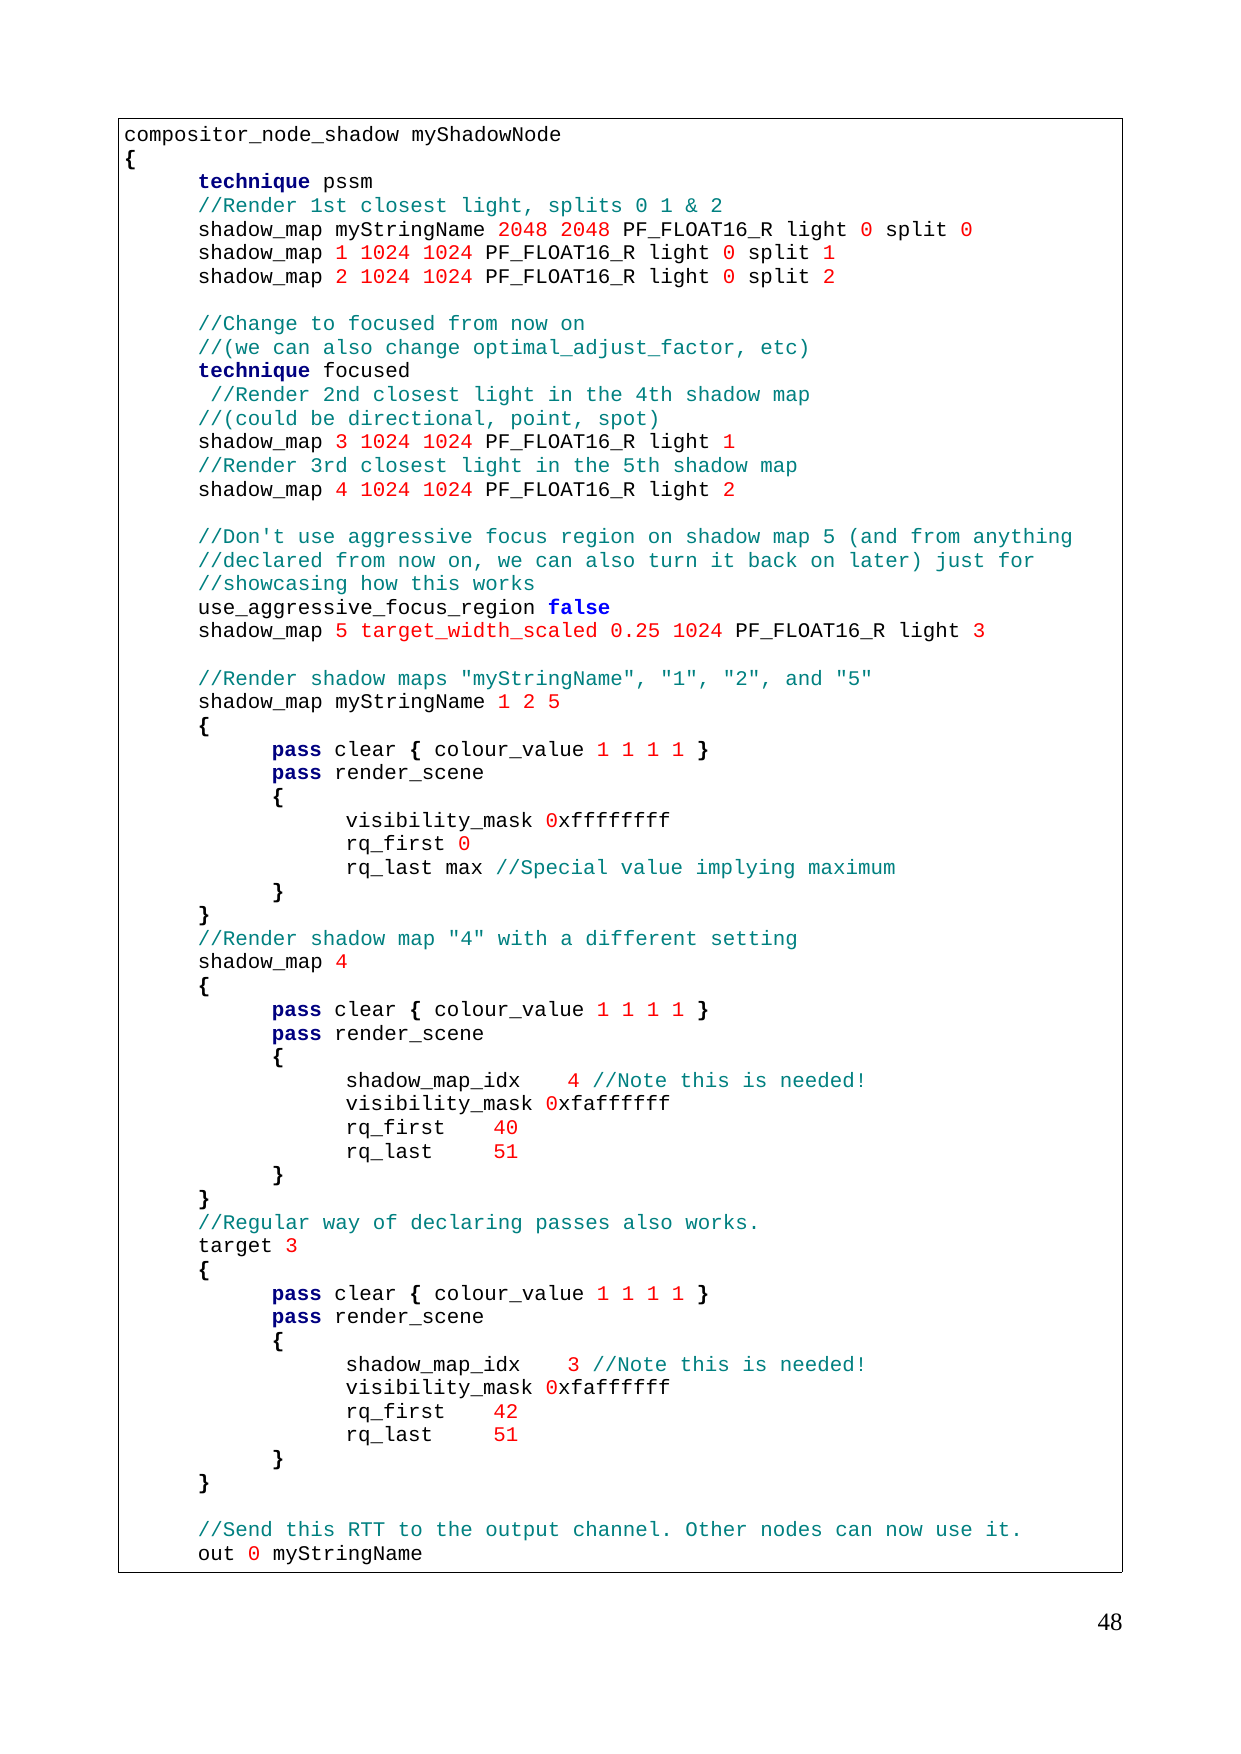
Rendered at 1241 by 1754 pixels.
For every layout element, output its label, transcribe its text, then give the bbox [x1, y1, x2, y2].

table_header compositor_node_shadow myShadowNode { technique pssm //Render 1st closest light, splits 0 1 & 2 shadow_map myStringName 2048 2048 PF_FLOAT16_R light 0 split 0 shadow_map 1 1024 1024 PF_FLOAT16_R light 0 split 1 shadow_map 2 1024 1024 PF_FLOAT16_R light 0 split 2 //Change to focused from now on //(we can also change optimal_adjust_factor, etc) technique focused //Render 2nd closest light in the 4th shadow map //(could be directional, point, spot) shadow_map 3 1024 1024 PF_FLOAT16_R light 1 //Render 3rd closest light in the 5th shadow map shadow_map 4 1024 1024 PF_FLOAT16_R light 2 //Don't use aggressive focus region on shadow map 5 (and from anything //declared from now on, we can also turn it back on later) just for //showcasing how this works use_aggressive_focus_region false shadow_map 5 target_width_scaled 0.25 1024 PF_FLOAT16_R light 3 //Render shadow maps "myStringName", "1", "2", and "5" shadow_map myStringName 1 2 5 { pass clear { colour_value 1 1 1 1 } pass render_scene { visibility_mask 0xffffffff rq_first 0 rq_last max //Special value implying maximum } } //Render shadow map "4" with a different setting shadow_map 4 { pass clear { colour_value 1 1 1 1 } pass render_scene { shadow_map_idx 4 //Note this is needed! visibility_mask 0xfaffffff rq_first 40 rq_last 51 } } //Regular way of declaring passes also works. target 3 { pass clear { colour_value 1 1 1 1 } pass render_scene { shadow_map_idx 3 //Note this is needed! visibility_mask 0xfaffffff rq_first 42 rq_last 51 } } //Send this RTT to the output channel. Other nodes can now use it. out 0 myStringName [119, 119, 1122, 1572]
